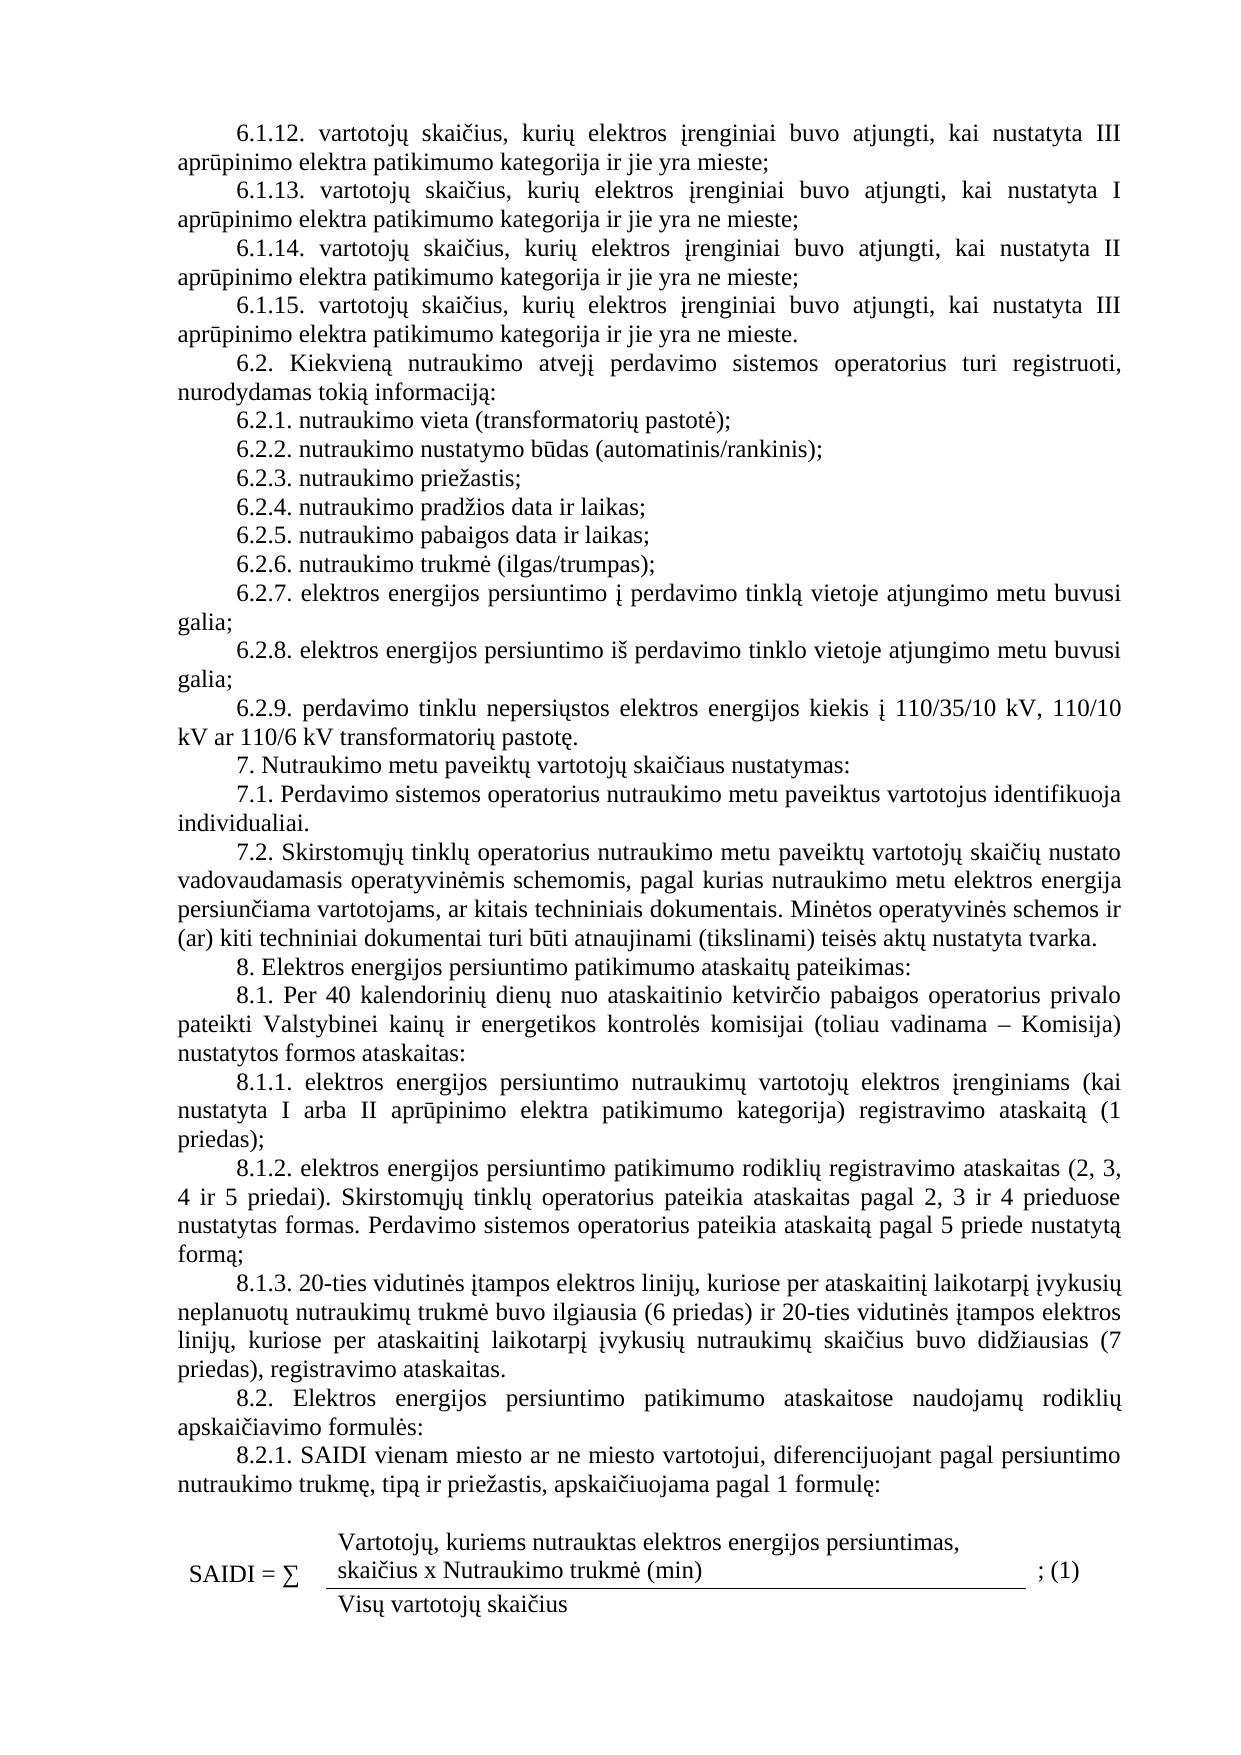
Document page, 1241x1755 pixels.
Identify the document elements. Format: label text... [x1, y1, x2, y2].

text 6.1.12. vartotojų skaičius, kurių elektros įrenginiai buvo atjungti, kai nustatyta III aprūpinimo elektra patikimumo kategorija ir jie yra mieste; [177, 118, 1122, 176]
text 6.1.15. vartotojų skaičius, kurių elektros įrenginiai buvo atjungti, kai nustatyta III aprūpinimo elektra patikimumo kategorija ir jie yra ne mieste. [177, 291, 1122, 348]
text 6.2.3. nutraukimo priežastis; [177, 463, 1122, 492]
text 8.2.1. SAIDI vienam miesto ar ne miesto vartotojui, diferencijuojant pagal persiuntimo nutraukimo trukmę, tipą ir priežastis, apskaičiuojama pagal 1 formulę: [177, 1441, 1122, 1498]
table_header ; (1) [1026, 1527, 1145, 1618]
text 7.1. Perdavimo sistemos operatorius nutraukimo metu paveiktus vartotojus identifikuoja individualiai. [177, 779, 1122, 837]
table_header [177, 1527, 326, 1558]
text 6.1.14. vartotojų skaičius, kurių elektros įrenginiai buvo atjungti, kai nustatyta II aprūpinimo elektra patikimumo kategorija ir jie yra ne mieste; [177, 233, 1122, 291]
text 6.2.5. nutraukimo pabaigos data ir laikas; [177, 521, 1122, 549]
text 6.2.8. elektros energijos persiuntimo iš perdavimo tinklo vietoje atjungimo metu buvusi galia; [177, 636, 1122, 693]
text 8.1.1. elektros energijos persiuntimo nutraukimų vartotojų elektros įrenginiams (kai nustatyta I arba II aprūpinimo elektra patikimumo kategorija) registravimo ataskaitą (1 priedas); [177, 1067, 1122, 1153]
text 6.2.6. nutraukimo trukmė (ilgas/trumpas); [177, 549, 1122, 578]
text 7.2. Skirstomųjų tinklų operatorius nutraukimo metu paveiktų vartotojų skaičių nustato vadovaudamasis operatyvinėmis schemomis, pagal kurias nutraukimo metu elektros energija persiunčiama vartotojams, ar kitais techniniais dokumentais. Minėtos operatyvinės schemos ir (ar) kiti techniniai dokumentai turi būti atnaujinami (tikslinami) teisės aktų nustatyta tvarka. [177, 837, 1122, 952]
table_cell Visų vartotojų skaičius [326, 1589, 1026, 1618]
text 6.2.1. nutraukimo vieta (transformatorių pastotė); [177, 406, 1122, 434]
table_header Vartotojų, kuriems nutrauktas elektros energijos persiuntimas, skaičius x Nutraukimo trukmė (min) [326, 1527, 1026, 1588]
text 6.2.4. nutraukimo pradžios data ir laikas; [177, 492, 1122, 521]
text 7. Nutraukimo metu paveiktų vartotojų skaičiaus nustatymas: [177, 751, 1122, 779]
text 8.2. Elektros energijos persiuntimo patikimumo ataskaitose naudojamų rodiklių apskaičiavimo formulės: [177, 1383, 1122, 1441]
text 8.1.3. 20-ties vidutinės įtampos elektros linijų, kuriose per ataskaitinį laikotarpį įvykusių neplanuotų nutraukimų trukmė buvo ilgiausia (6 priedas) ir 20-ties vidutinės įtampos elektros linijų, kuriose per ataskaitinį laikotarpį įvykusių nutraukimų skaičius buvo didžiausias (7 priedas), registravimo ataskaitas. [177, 1268, 1122, 1383]
text 6.2.7. elektros energijos persiuntimo į perdavimo tinklą vietoje atjungimo metu buvusi galia; [177, 578, 1122, 636]
text 8.1. Per 40 kalendorinių dienų nuo ataskaitinio ketvirčio pabaigos operatorius privalo pateikti Valstybinei kainų ir energetikos kontrolės komisijai (toliau vadinama – Komisija) nustatytos formos ataskaitas: [177, 981, 1122, 1067]
text 8.1.2. elektros energijos persiuntimo patikimumo rodiklių registravimo ataskaitas (2, 3, 4 ir 5 priedai). Skirstomųjų tinklų operatorius pateikia ataskaitas pagal 2, 3 ir 4 prieduose nustatytas formas. Perdavimo sistemos operatorius pateikia ataskaitą pagal 5 priede nustatytą formą; [177, 1153, 1122, 1268]
table_cell SAIDI = ∑ [177, 1558, 326, 1618]
text 8. Elektros energijos persiuntimo patikimumo ataskaitų pateikimas: [177, 952, 1122, 981]
text 6.2. Kiekvieną nutraukimo atvejį perdavimo sistemos operatorius turi registruoti, nurodydamas tokią informaciją: [177, 348, 1122, 406]
text 6.2.9. perdavimo tinklu nepersiųstos elektros energijos kiekis į 110/35/10 kV, 110/10 kV ar 110/6 kV transformatorių pastotę. [177, 693, 1122, 751]
text 6.1.13. vartotojų skaičius, kurių elektros įrenginiai buvo atjungti, kai nustatyta I aprūpinimo elektra patikimumo kategorija ir jie yra ne mieste; [177, 176, 1122, 233]
text 6.2.2. nutraukimo nustatymo būdas (automatinis/rankinis); [177, 434, 1122, 463]
